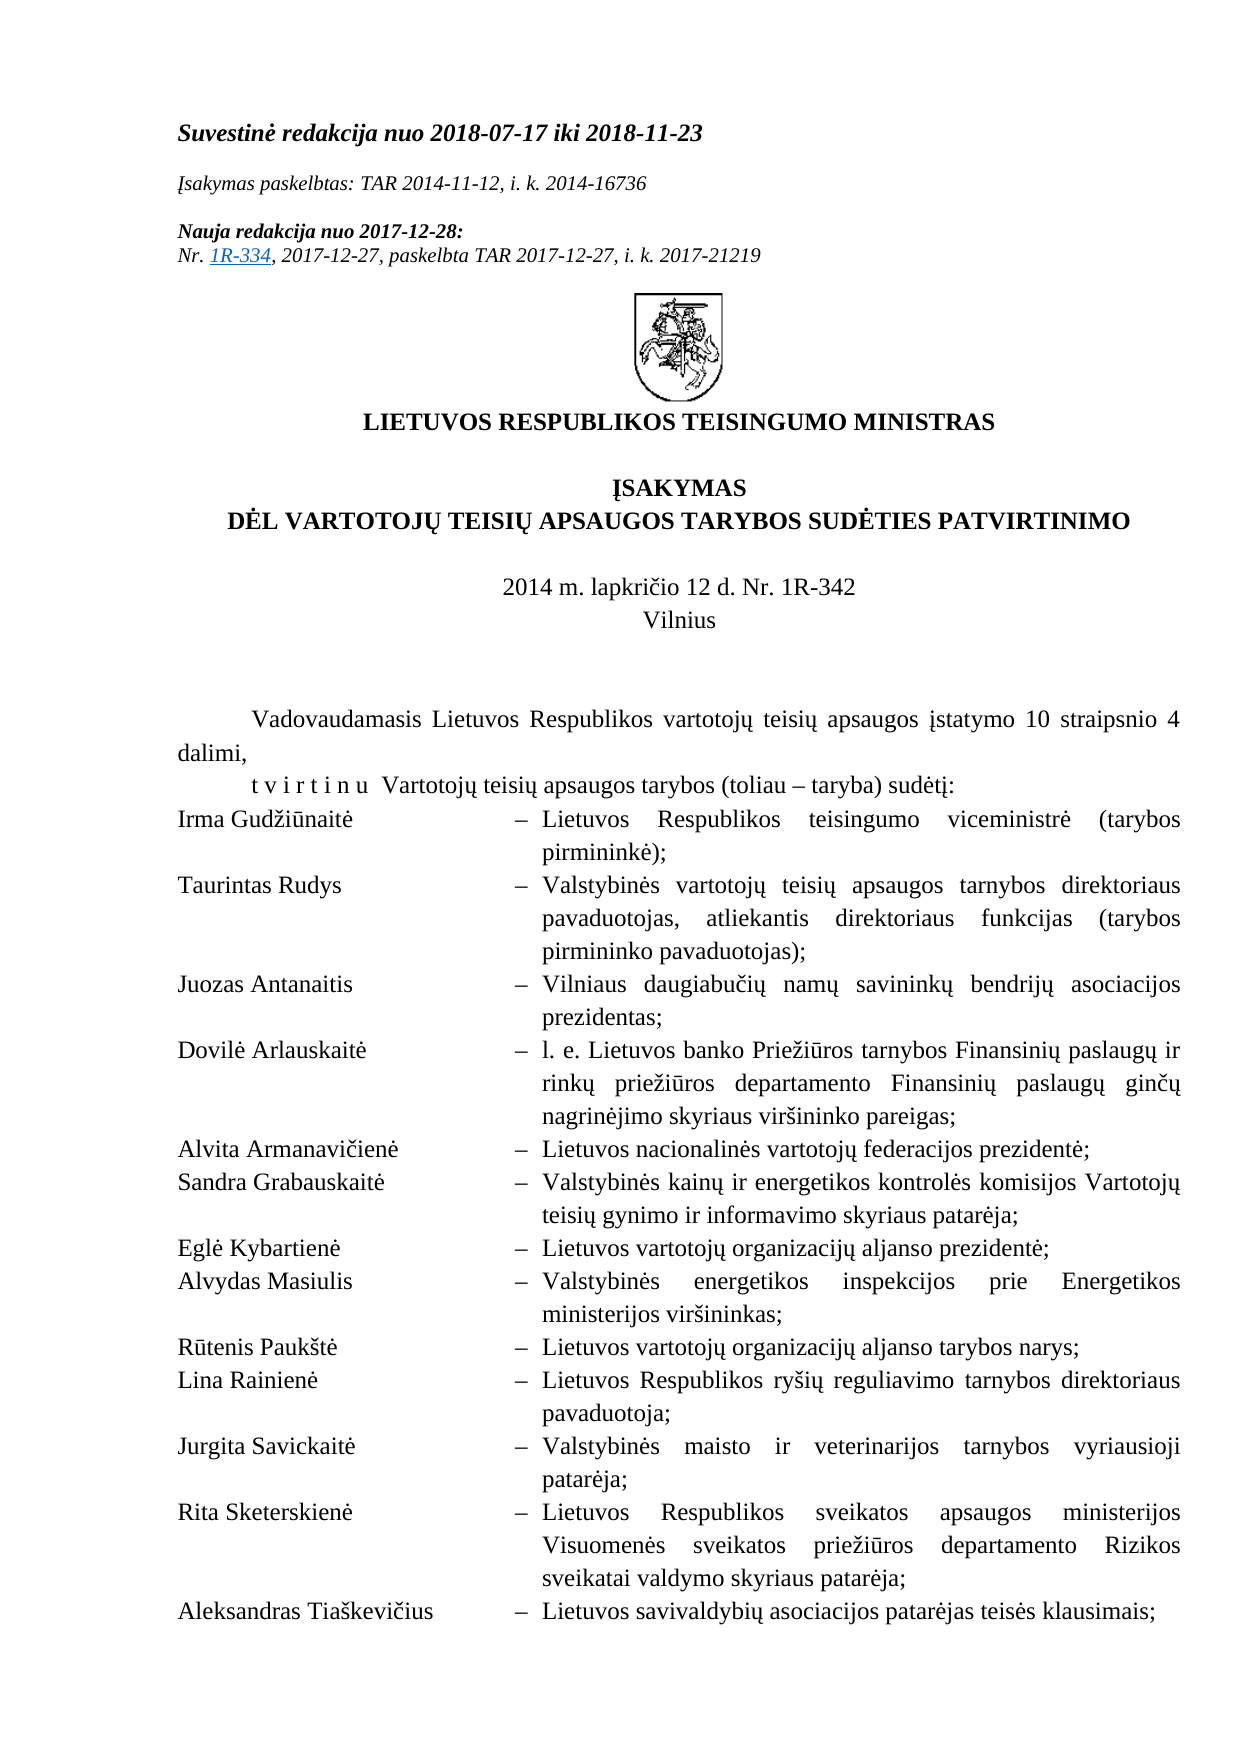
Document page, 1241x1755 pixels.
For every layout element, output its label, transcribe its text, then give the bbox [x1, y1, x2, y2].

table_cell – [500, 1497, 542, 1596]
table_cell Sandra Grabauskaitė [177, 1167, 500, 1233]
text DĖL VARTOTOJŲ TEISIŲ APSAUGOS TARYBOS SUDĖTIES PATVIRTINIMO [177, 506, 1181, 535]
table_cell Dovilė Arlauskaitė [177, 1035, 500, 1134]
table_cell Valstybinės maisto ir veterinarijos tarnybos vyriausioji patarėja; [542, 1431, 1181, 1497]
table_cell – [500, 870, 542, 969]
text Vadovaudamasis Lietuvos Respublikos vartotojų teisių apsaugos įstatymo 10 straipsnio 4 dalimi, [177, 704, 1181, 766]
table_cell Alvydas Masiulis [177, 1266, 500, 1332]
text Nauja redakcija nuo 2017-12-28: [177, 219, 1181, 243]
text LIETUVOS RESPUBLIKOS TEISINGUMO MINISTRAS [177, 407, 1181, 436]
table_cell – [500, 1596, 542, 1629]
table_cell Valstybinės kainų ir energetikos kontrolės komisijos Vartotojų teisių gynimo ir informavimo skyriaus patarėja; [542, 1167, 1181, 1233]
table_cell Valstybinės vartotojų teisių apsaugos tarnybos direktoriaus pavaduotojas, atliekantis direktoriaus funkcijas (tarybos pirmininko pavaduotojas); [542, 870, 1181, 969]
table_cell Eglė Kybartienė [177, 1233, 500, 1266]
table_cell – [500, 1233, 542, 1266]
table_cell Rūtenis Paukštė [177, 1332, 500, 1365]
table_cell Lietuvos Respublikos sveikatos apsaugos ministerijos Visuomenės sveikatos priežiūros departamento Rizikos sveikatai valdymo skyriaus patarėja; [542, 1497, 1181, 1596]
table_cell Taurintas Rudys [177, 870, 500, 969]
table_cell l. e. Lietuvos banko Priežiūros tarnybos Finansinių paslaugų ir rinkų priežiūros departamento Finansinių paslaugų ginčų nagrinėjimo skyriaus viršininko pareigas; [542, 1035, 1181, 1134]
table_cell Lietuvos savivaldybių asociacijos patarėjas teisės klausimais; [542, 1596, 1181, 1629]
table_cell – [500, 1266, 542, 1332]
table_cell – [500, 1365, 542, 1431]
table_header Lietuvos Respublikos teisingumo viceministrė (tarybos pirmininkė); [542, 804, 1181, 870]
table_header Irma Gudžiūnaitė [177, 804, 500, 870]
text Suvestinė redakcija nuo 2018-07-17 iki 2018-11-23 [177, 118, 1181, 147]
text 2014 m. lapkričio 12 d. Nr. 1R-342 [177, 572, 1181, 601]
table_cell Jurgita Savickaitė [177, 1431, 500, 1497]
table_cell Valstybinės energetikos inspekcijos prie Energetikos ministerijos viršininkas; [542, 1266, 1181, 1332]
text tvirtinu Vartotojų teisių apsaugos tarybos (toliau – taryba) sudėtį: [177, 771, 1181, 799]
table_cell Rita Sketerskienė [177, 1497, 500, 1596]
table_cell – [500, 1431, 542, 1497]
text ĮSAKYMAS [177, 473, 1181, 502]
table_cell Lietuvos nacionalinės vartotojų federacijos prezidentė; [542, 1134, 1181, 1167]
table_cell – [500, 1332, 542, 1365]
text Įsakymas paskelbtas: TAR 2014-11-12, i. k. 2014-16736 [177, 171, 1181, 195]
table_cell – [500, 969, 542, 1035]
table_cell Aleksandras Tiaškevičius [177, 1596, 500, 1629]
table_cell Vilniaus daugiabučių namų savininkų bendrijų asociacijos prezidentas; [542, 969, 1181, 1035]
table_cell Lietuvos vartotojų organizacijų aljanso tarybos narys; [542, 1332, 1181, 1365]
table_cell Lietuvos vartotojų organizacijų aljanso prezidentė; [542, 1233, 1181, 1266]
table_cell – [500, 1167, 542, 1233]
table_cell Alvita Armanavičienė [177, 1134, 500, 1167]
table_cell Lina Rainienė [177, 1365, 500, 1431]
table_cell – [500, 1035, 542, 1134]
text Vilnius [177, 606, 1181, 634]
table_header – [500, 804, 542, 870]
table_cell Lietuvos Respublikos ryšių reguliavimo tarnybos direktoriaus pavaduotoja; [542, 1365, 1181, 1431]
text Nr. 1R-334, 2017-12-27, paskelbta TAR 2017-12-27, i. k. 2017-21219 [177, 243, 1181, 267]
table_cell Juozas Antanaitis [177, 969, 500, 1035]
table_cell – [500, 1134, 542, 1167]
